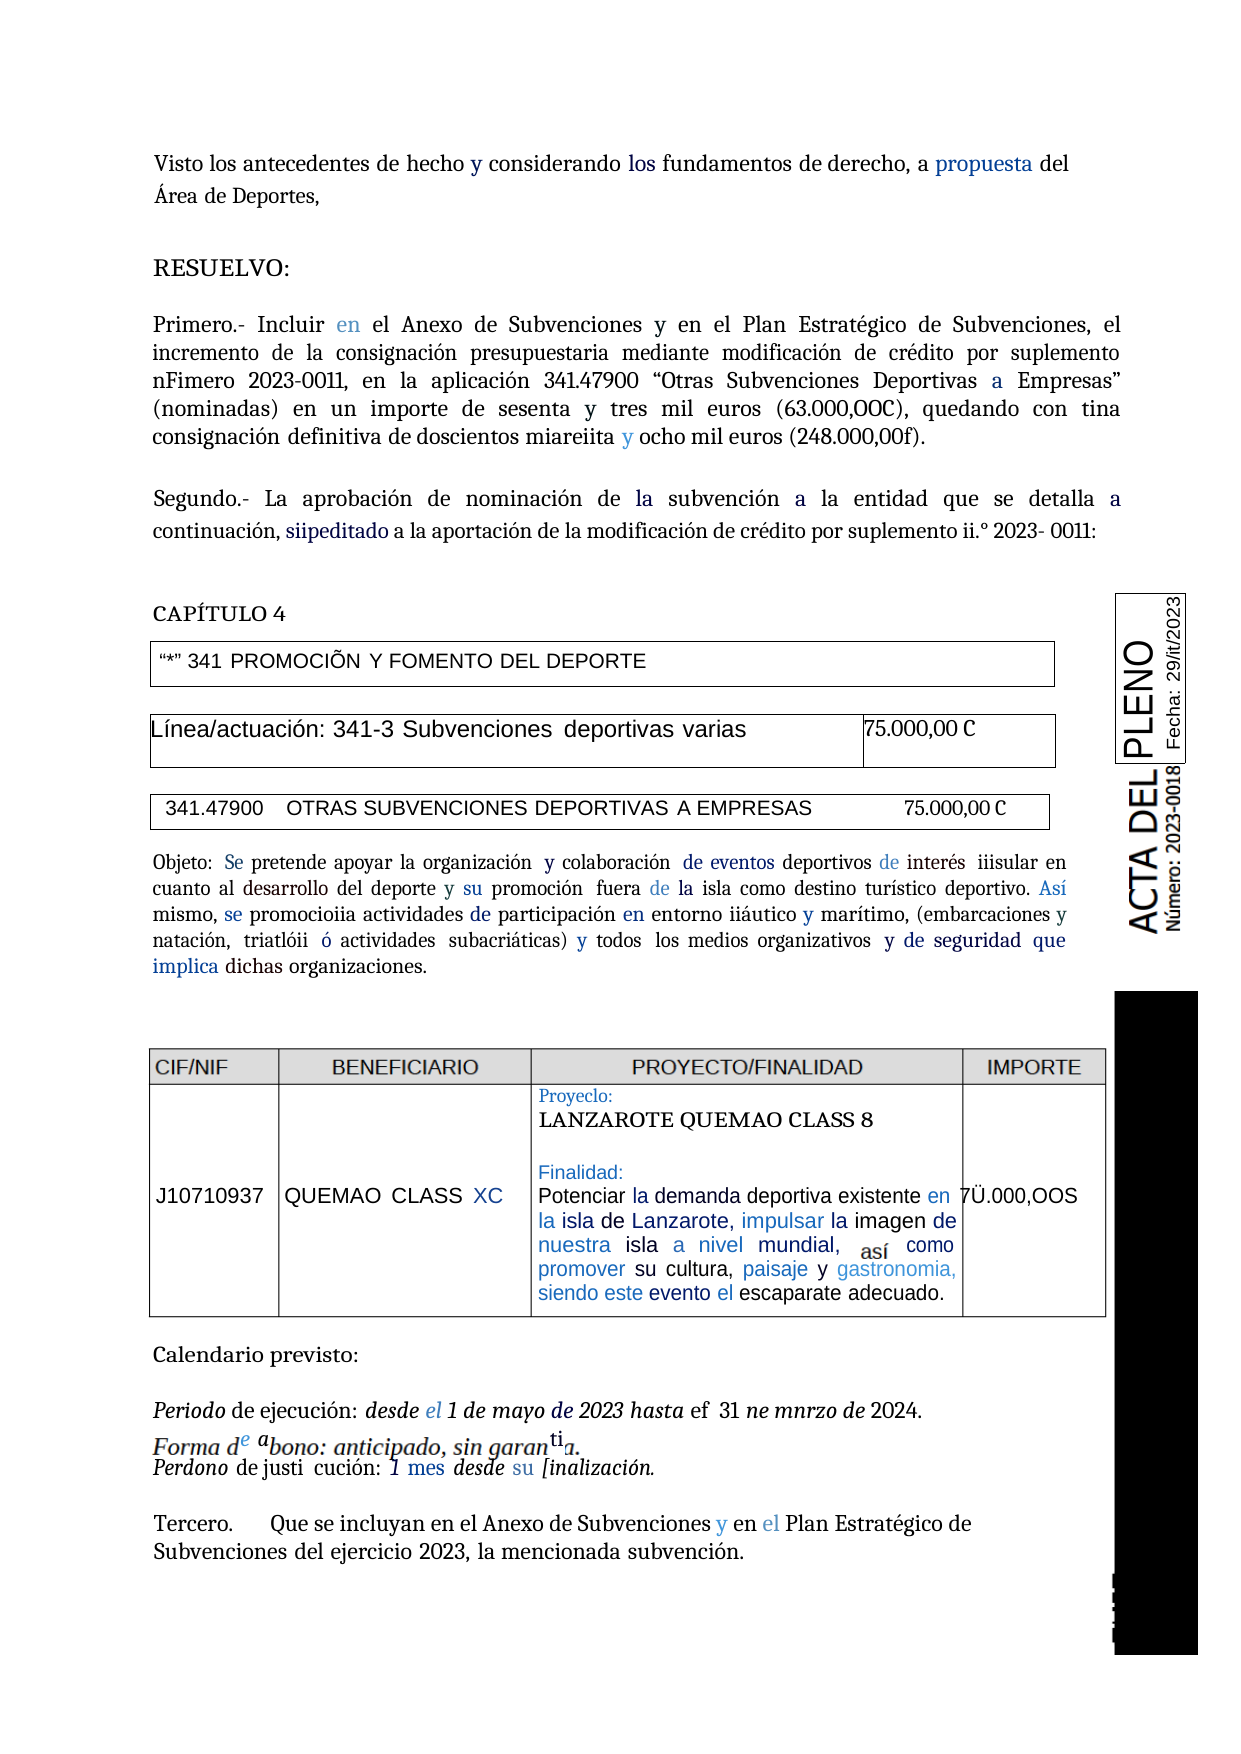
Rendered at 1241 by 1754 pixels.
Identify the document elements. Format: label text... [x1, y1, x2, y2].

text Calendario previsto: [153, 1342, 1209, 1368]
subtitle RESUELVO: [153, 254, 1209, 283]
text Área de Deportes, [154, 182, 1209, 209]
text PLENO [1116, 595, 1162, 763]
text Fecha: 29/it/2023 [1163, 605, 1183, 763]
text CAPÍTULO 4 [1186, 602, 1209, 627]
text 341.47900 OTRAS SUBVENCIONES DEPORTIVAS A EMPRESAS 75.000,00 C [165, 796, 1049, 821]
text Objeto: Se pretende apoyar la organización y colaboración de eventos deportivos de interés iiisular en cuanto al desarrollo del deporte y su promoción fuera de la isla como destino turístico deportivo. Así mismo, se promocioiia actividades de participación en entorno iiáutico y marítimo, (embarcaciones y natación, triatlóii ó actividades subacriáticas) y todos los medios organizativos y de seguridad que implica dichas organizaciones. [152, 850, 1067, 979]
text J10710937 QUEMAO CLASS XC Potenciar la demanda deportiva existente en 7Ü.000,OOS [156, 1184, 1209, 1209]
picture [148, 991, 1198, 1655]
text Tercero. Que se incluyan en el Anexo de Subvenciones y en el Plan Estratégico de Subvenciones del ejercicio 2023, la mencionada subvención. [153, 1510, 1061, 1566]
text Visto los antecedentes de hecho y considerando los fundamentos de derecho, a propuesta del [154, 149, 1209, 177]
text e a ti [240, 1426, 1209, 1452]
text Finalidad: [538, 1162, 1209, 1184]
text Periodo de ejecución: desde el 1 de mayo de 2023 hasta ef 31 ne mnrzo de 2024. [153, 1397, 1209, 1425]
text Primero.- Incluir en el Anexo de Subvenciones y en el Plan Estratégico de Subvenciones, el incremento de la consignación presupuestaria mediante modificación de crédito por suplemento nFimero 2023-0011, en la aplicación 341.47900 “Otras Subvenciones Deportivas a Empresas” (nominadas) en un importe de sesenta y tres mil euros (63.000,OOC), quedando con tina consignación definitiva de doscientos miareiita y ocho mil euros (248.000,00f). [152, 311, 1121, 450]
text Perdono de justi cución: 1 mes desde su [inalización. [153, 1453, 1209, 1481]
text la isla de Lanzarote, impulsar la imagen de nuestra isla a nivel mundial, como promover su cultura, paisaje y gastronomia, siendo este evento el escaparate adecuado. [538, 1209, 957, 1305]
text CAPÍTULO 4 [153, 602, 1115, 627]
text “*” 341 PROMOCIÕN Y FOMENTO DEL DEPORTE [159, 649, 1054, 673]
text LANZAROTE QUEMAO CLASS 8 [538, 1108, 1209, 1133]
text Segundo.- La aprobación de nominación de la subvención a la entidad que se detalla a continuación, siipeditado a la aportación de la modificación de crédito por suplemento ii.° 2023- 0011: [153, 484, 1121, 544]
picture [1129, 766, 1181, 934]
text Proyeclo: [538, 1084, 1209, 1107]
